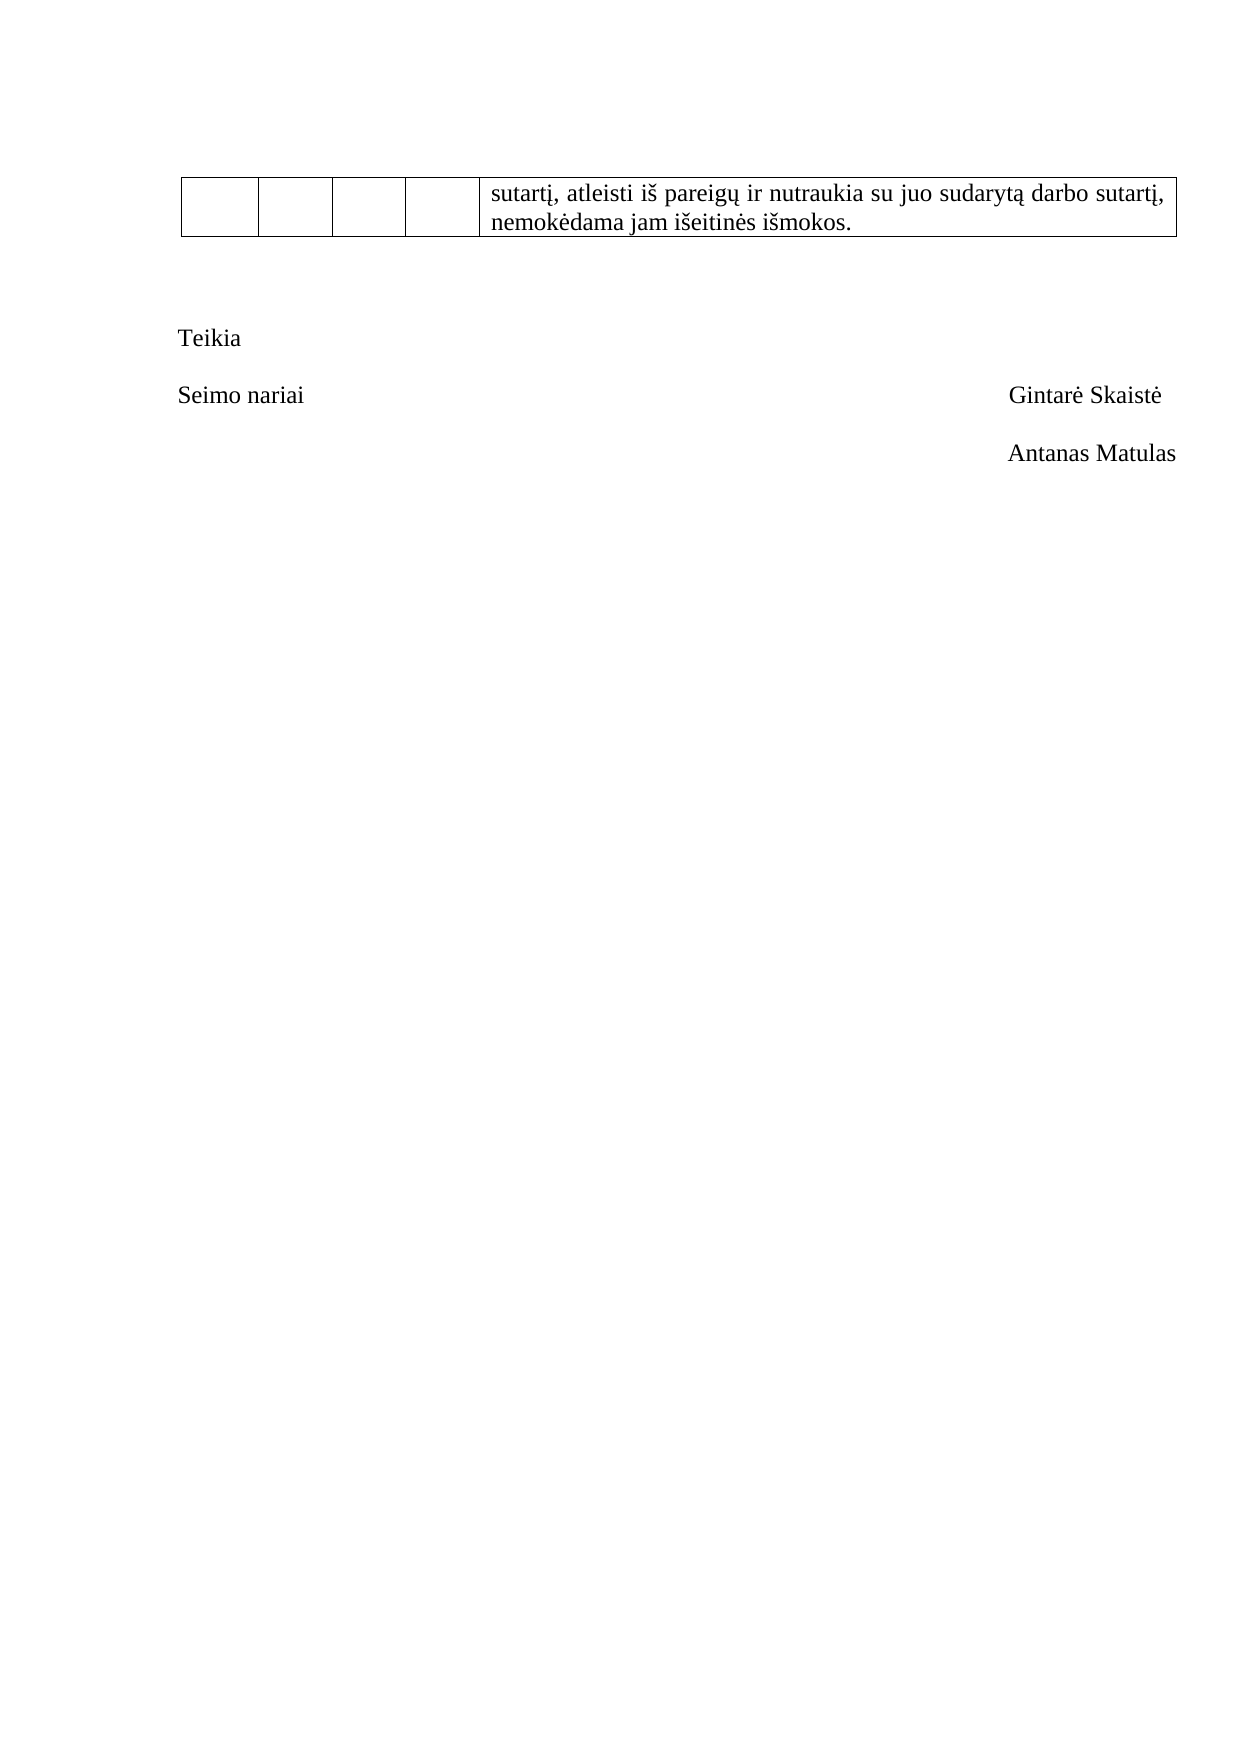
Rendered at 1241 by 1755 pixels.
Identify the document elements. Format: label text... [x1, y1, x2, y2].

text Antanas Matulas [927, 438, 1181, 467]
table_cell [182, 178, 258, 236]
text Seimo nariai Gintarė Skaistė [177, 381, 1181, 409]
table_cell [406, 178, 479, 236]
table_cell sutartį, atleisti iš pareigų ir nutraukia su juo sudarytą darbo sutartį, nemokėdama jam išeitinės išmokos. [480, 178, 1176, 236]
table_cell [259, 178, 332, 236]
text Teikia [177, 323, 1181, 352]
table_cell [333, 178, 405, 236]
